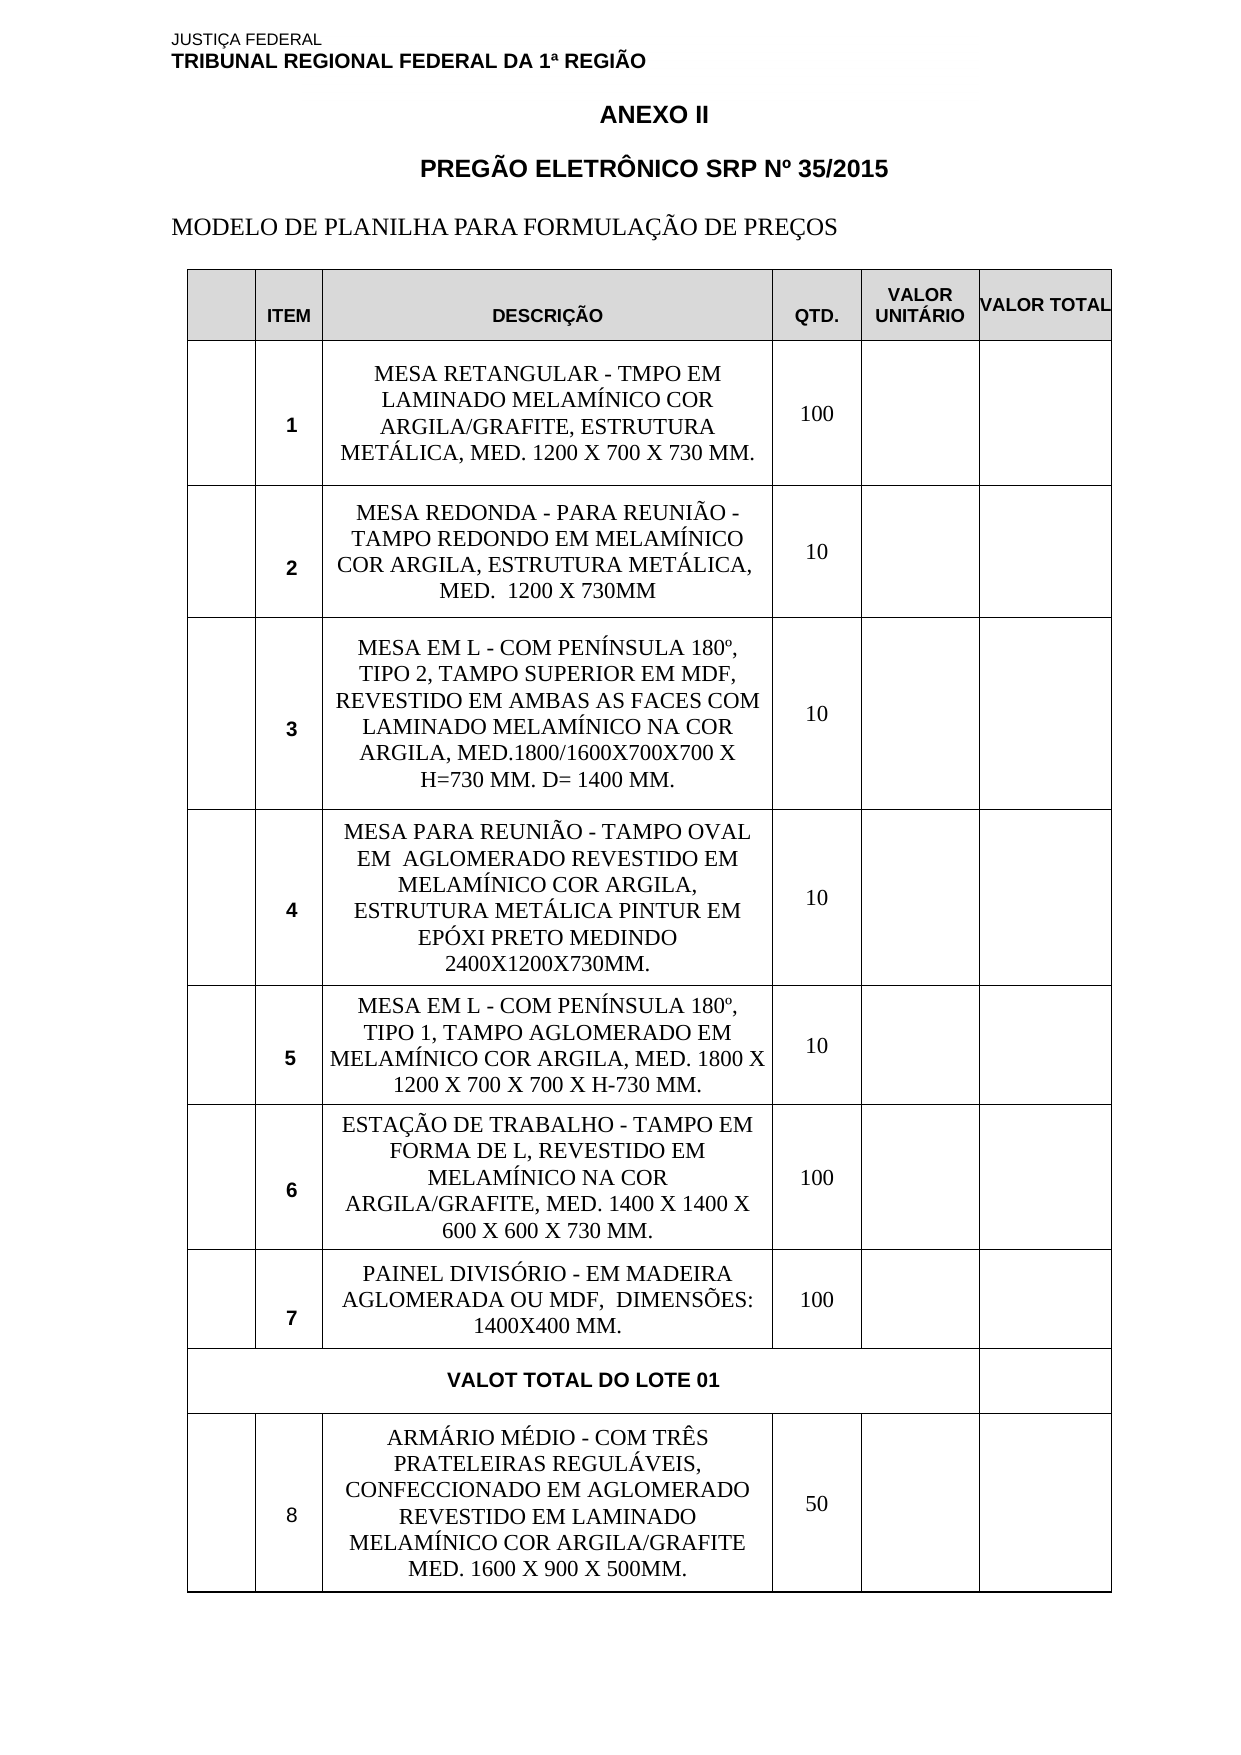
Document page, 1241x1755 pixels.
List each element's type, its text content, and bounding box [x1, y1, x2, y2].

table_cell MESA PARA REUNIÃO - TAMPO OVAL EM AGLOMERADO REVESTIDO EM MELAMÍNICO COR ARGILA, ESTRUTURA METÁLICA PINTUR EM EPÓXI PRETO MEDINDO 2400X1200X730MM. [323, 810, 772, 985]
table_cell ARMÁRIO MÉDIO - COM TRÊS PRATELEIRAS REGULÁVEIS, CONFECCIONADO EM AGLOMERADO REVESTIDO EM LAMINADO MELAMÍNICO COR ARGILA/GRAFITE MED. 1600 X 900 X 500MM. [323, 1414, 772, 1591]
table_cell [862, 1250, 979, 1348]
table_cell 100 [773, 1105, 861, 1249]
table_cell [862, 810, 979, 985]
table_header [188, 270, 255, 340]
table_header VALOR UNITÁRIO [862, 270, 979, 340]
table_cell [188, 1250, 255, 1348]
table_cell ESTAÇÃO DE TRABALHO - TAMPO EM FORMA DE L, REVESTIDO EM MELAMÍNICO NA COR ARGILA/GRAFITE, MED. 1400 X 1400 X 600 X 600 X 730 MM. [323, 1105, 772, 1249]
table_cell 1 [256, 341, 322, 485]
table_cell [980, 986, 1111, 1104]
table_cell [862, 341, 979, 485]
table_header VALOR TOTAL [980, 270, 1111, 340]
table_cell [188, 618, 255, 808]
table_cell MESA EM L - COM PENÍNSULA 180º, TIPO 2, TAMPO SUPERIOR EM MDF, REVESTIDO EM AMBAS AS FACES COM LAMINADO MELAMÍNICO NA COR ARGILA, MED.1800/1600X700X700 X H=730 MM. D= 1400 MM. [323, 618, 772, 808]
table_cell MESA EM L - COM PENÍNSULA 180º, TIPO 1, TAMPO AGLOMERADO EM MELAMÍNICO COR ARGILA, MED. 1800 X 1200 X 700 X 700 X H-730 MM. [323, 986, 772, 1104]
table_cell [862, 486, 979, 617]
table_cell 4 [256, 810, 322, 985]
table_cell [980, 1414, 1111, 1591]
table_cell PAINEL DIVISÓRIO - EM MADEIRA AGLOMERADA OU MDF, DIMENSÕES: 1400X400 MM. [323, 1250, 772, 1348]
table_cell [980, 1349, 1111, 1413]
text ANEXO II [171, 100, 1137, 129]
table_cell [980, 1105, 1111, 1249]
table_cell 7 [256, 1250, 322, 1348]
table_header QTD. [773, 270, 861, 340]
table_cell 50 [773, 1414, 861, 1591]
table_cell [862, 1414, 979, 1591]
table_cell [188, 1105, 255, 1249]
table_cell MESA REDONDA - PARA REUNIÃO - TAMPO REDONDO EM MELAMÍNICO COR ARGILA, ESTRUTURA METÁLICA, MED. 1200 X 730MM [323, 486, 772, 617]
table_cell 5 [256, 986, 322, 1104]
table_cell 10 [773, 618, 861, 808]
table_cell 100 [773, 341, 861, 485]
table_cell [188, 341, 255, 485]
table_cell 2 [256, 486, 322, 617]
table_cell 10 [773, 986, 861, 1104]
table_cell [188, 1414, 255, 1591]
table_cell [862, 618, 979, 808]
table_cell 8 [256, 1414, 322, 1591]
table_cell 10 [773, 810, 861, 985]
table_cell [188, 810, 255, 985]
table_cell [188, 986, 255, 1104]
text MODELO DE PLANILHA PARA FORMULAÇÃO DE PREÇOS [171, 212, 1137, 240]
table_cell 10 [773, 486, 861, 617]
subtitle PREGÃO ELETRÔNICO SRP Nº 35/2015 [171, 154, 1137, 183]
table_cell 6 [256, 1105, 322, 1249]
table_cell [862, 986, 979, 1104]
table_cell MESA RETANGULAR - TMPO EM LAMINADO MELAMÍNICO COR ARGILA/GRAFITE, ESTRUTURA METÁLICA, MED. 1200 X 700 X 730 MM. [323, 341, 772, 485]
table_header DESCRIÇÃO [323, 270, 772, 340]
table_header ITEM [256, 270, 322, 340]
table_cell [980, 341, 1111, 485]
table_cell 3 [256, 618, 322, 808]
table_cell VALOT TOTAL DO LOTE 01 [188, 1349, 979, 1413]
table_cell [980, 618, 1111, 808]
table_cell [980, 486, 1111, 617]
table_cell [188, 486, 255, 617]
table_cell [980, 1250, 1111, 1348]
table_cell 100 [773, 1250, 861, 1348]
table_cell [862, 1105, 979, 1249]
table_cell [980, 810, 1111, 985]
